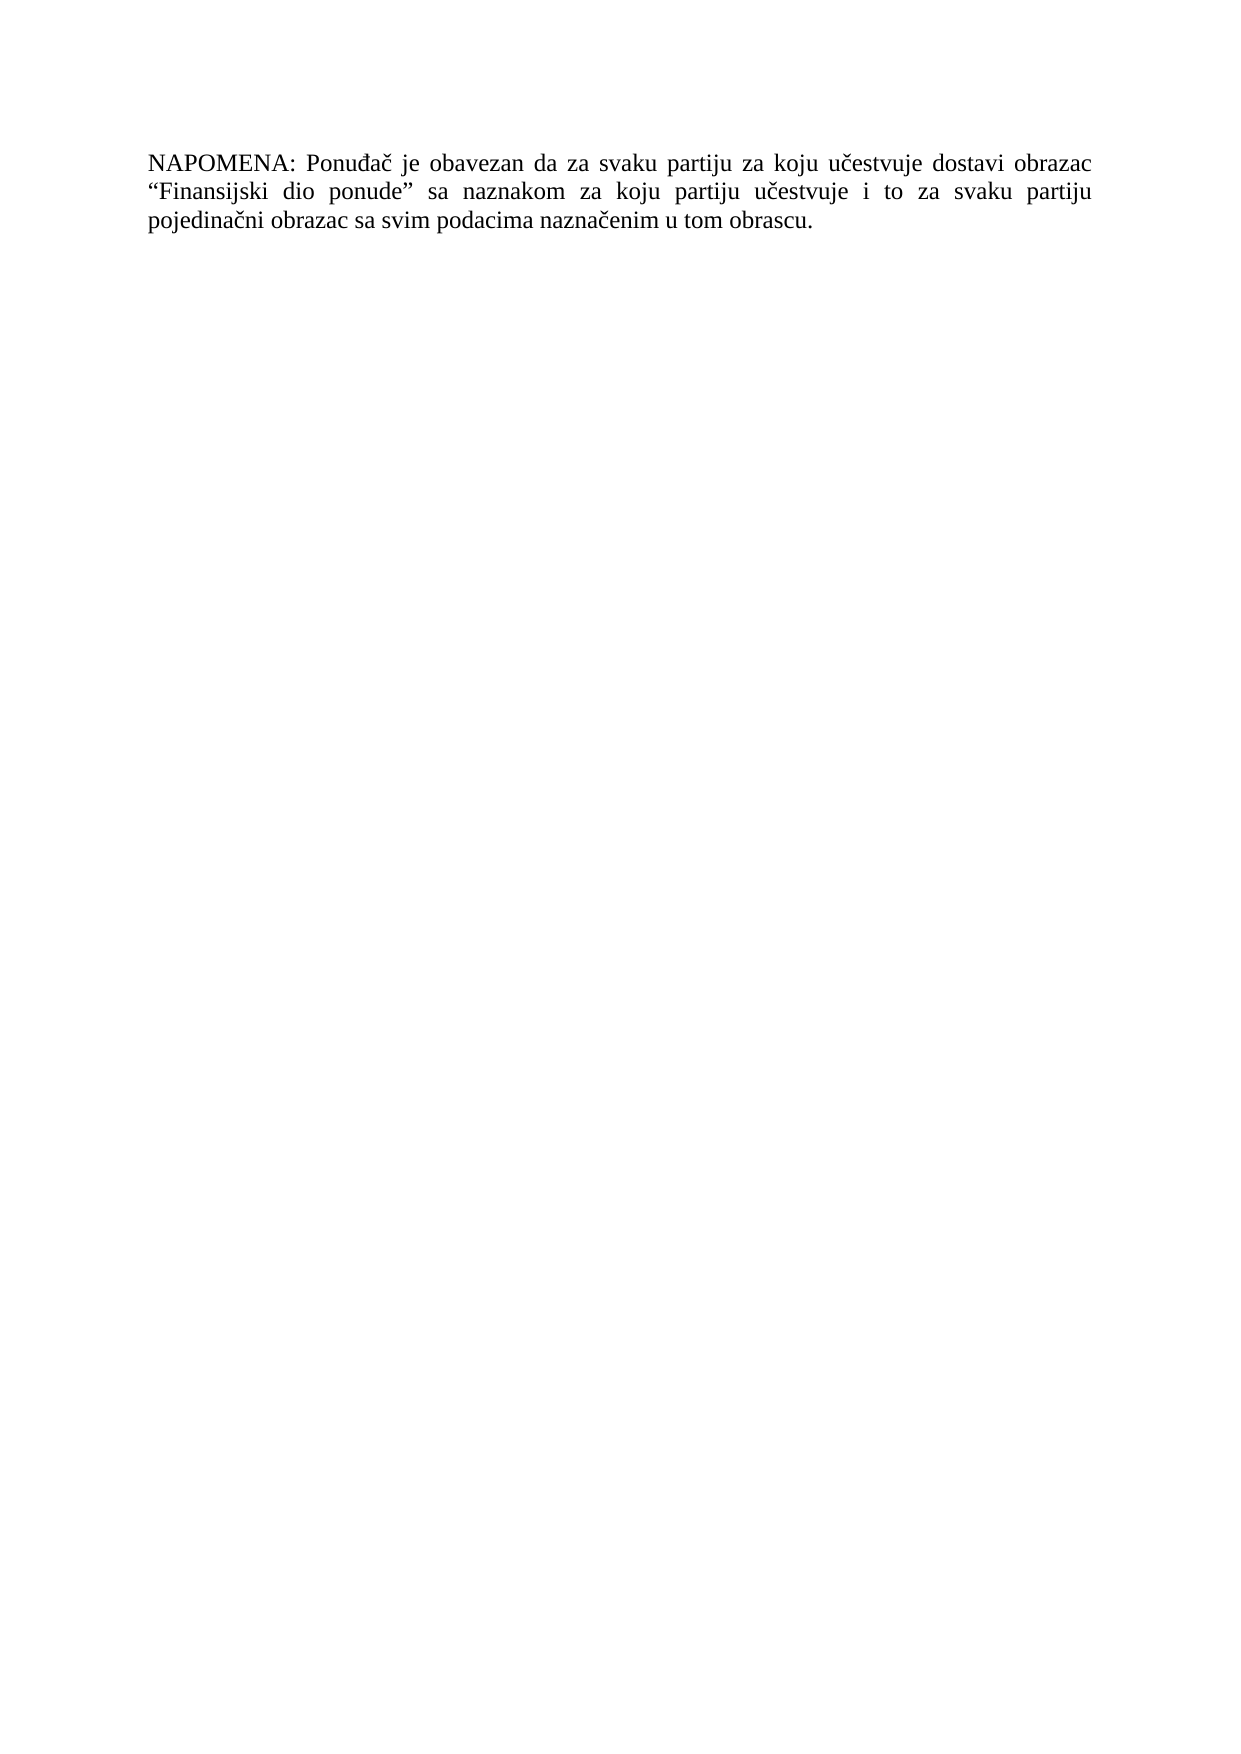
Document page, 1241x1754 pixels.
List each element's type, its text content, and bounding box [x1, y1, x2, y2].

text NAPOMENA: Ponuđač je obavezan da za svaku partiju za koju učestvuje dostavi obrazac “Finansijski dio ponude” sa naznakom za koju partiju učestvuje i to za svaku partiju pojedinačni obrazac sa svim podacima naznačenim u tom obrascu. [148, 148, 1093, 234]
